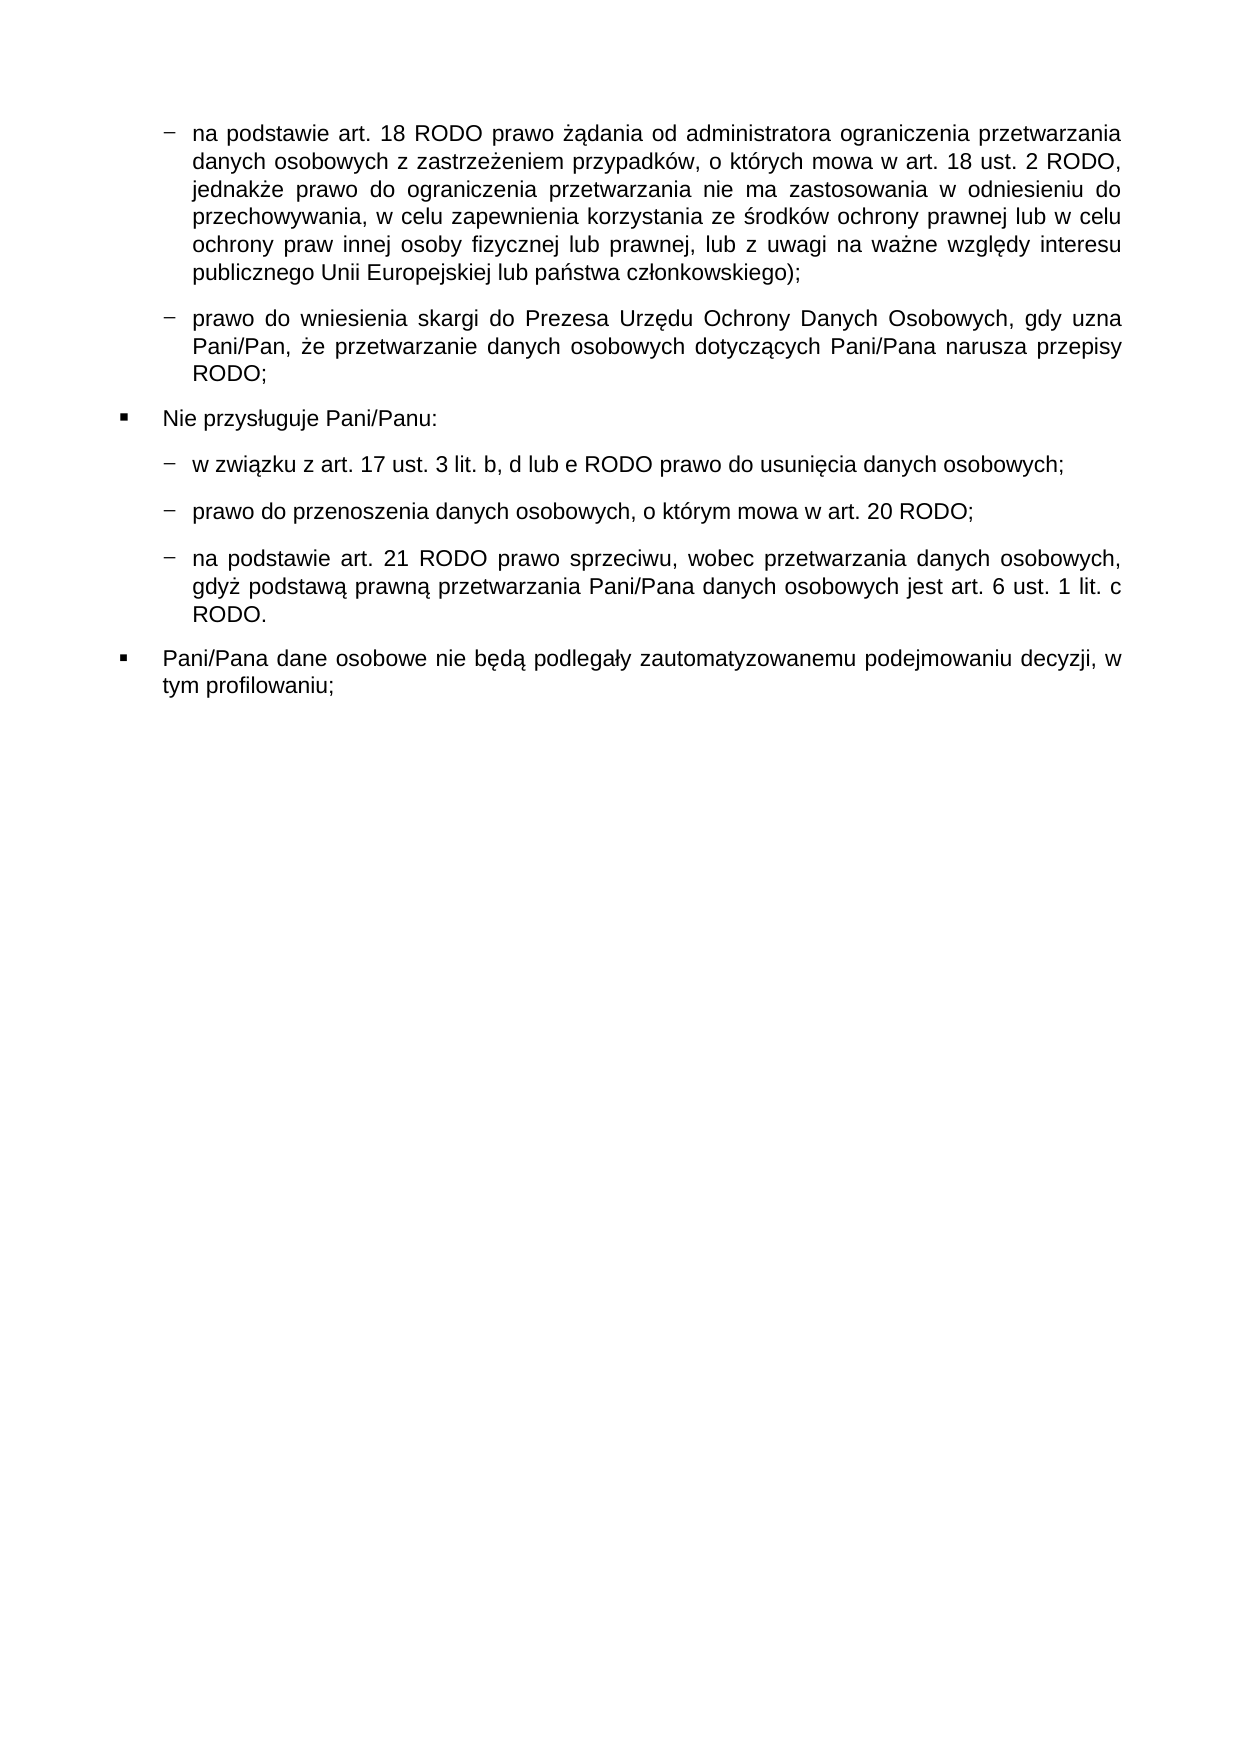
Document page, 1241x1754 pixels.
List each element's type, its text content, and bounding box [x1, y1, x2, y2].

list na podstawie art. 21 RODO prawo sprzeciwu, wobec przetwarzania danych osobowych, gdyż podstawą prawną przetwarzania Pani/Pana danych osobowych jest art. 6 ust. 1 lit. c RODO. [162, 543, 1122, 627]
list na podstawie art. 18 RODO prawo żądania od administratora ograniczenia przetwarzania danych osobowych z zastrzeżeniem przypadków, o których mowa w art. 18 ust. 2 RODO, jednakże prawo do ograniczenia przetwarzania nie ma zastosowania w odniesieniu do przechowywania, w celu zapewnienia korzystania ze środków ochrony prawnej lub w celu ochrony praw innej osoby fizycznej lub prawnej, lub z uwagi na ważne względy interesu publicznego Unii Europejskiej lub państwa członkowskiego); [162, 118, 1122, 285]
list prawo do przenoszenia danych osobowych, o którym mowa w art. 20 RODO; [162, 496, 1122, 525]
list prawo do wniesienia skargi do Prezesa Urzędu Ochrony Danych Osobowych, gdy uzna Pani/Pan, że przetwarzanie danych osobowych dotyczących Pani/Pana narusza przepisy RODO; [162, 303, 1122, 387]
list Nie przysługuje Pani/Panu: [118, 405, 1122, 432]
list w związku z art. 17 ust. 3 lit. b, d lub e RODO prawo do usunięcia danych osobowych; [162, 449, 1122, 478]
list Pani/Pana dane osobowe nie będą podlegały zautomatyzowanemu podejmowaniu decyzji, w tym profilowaniu; [118, 645, 1122, 699]
